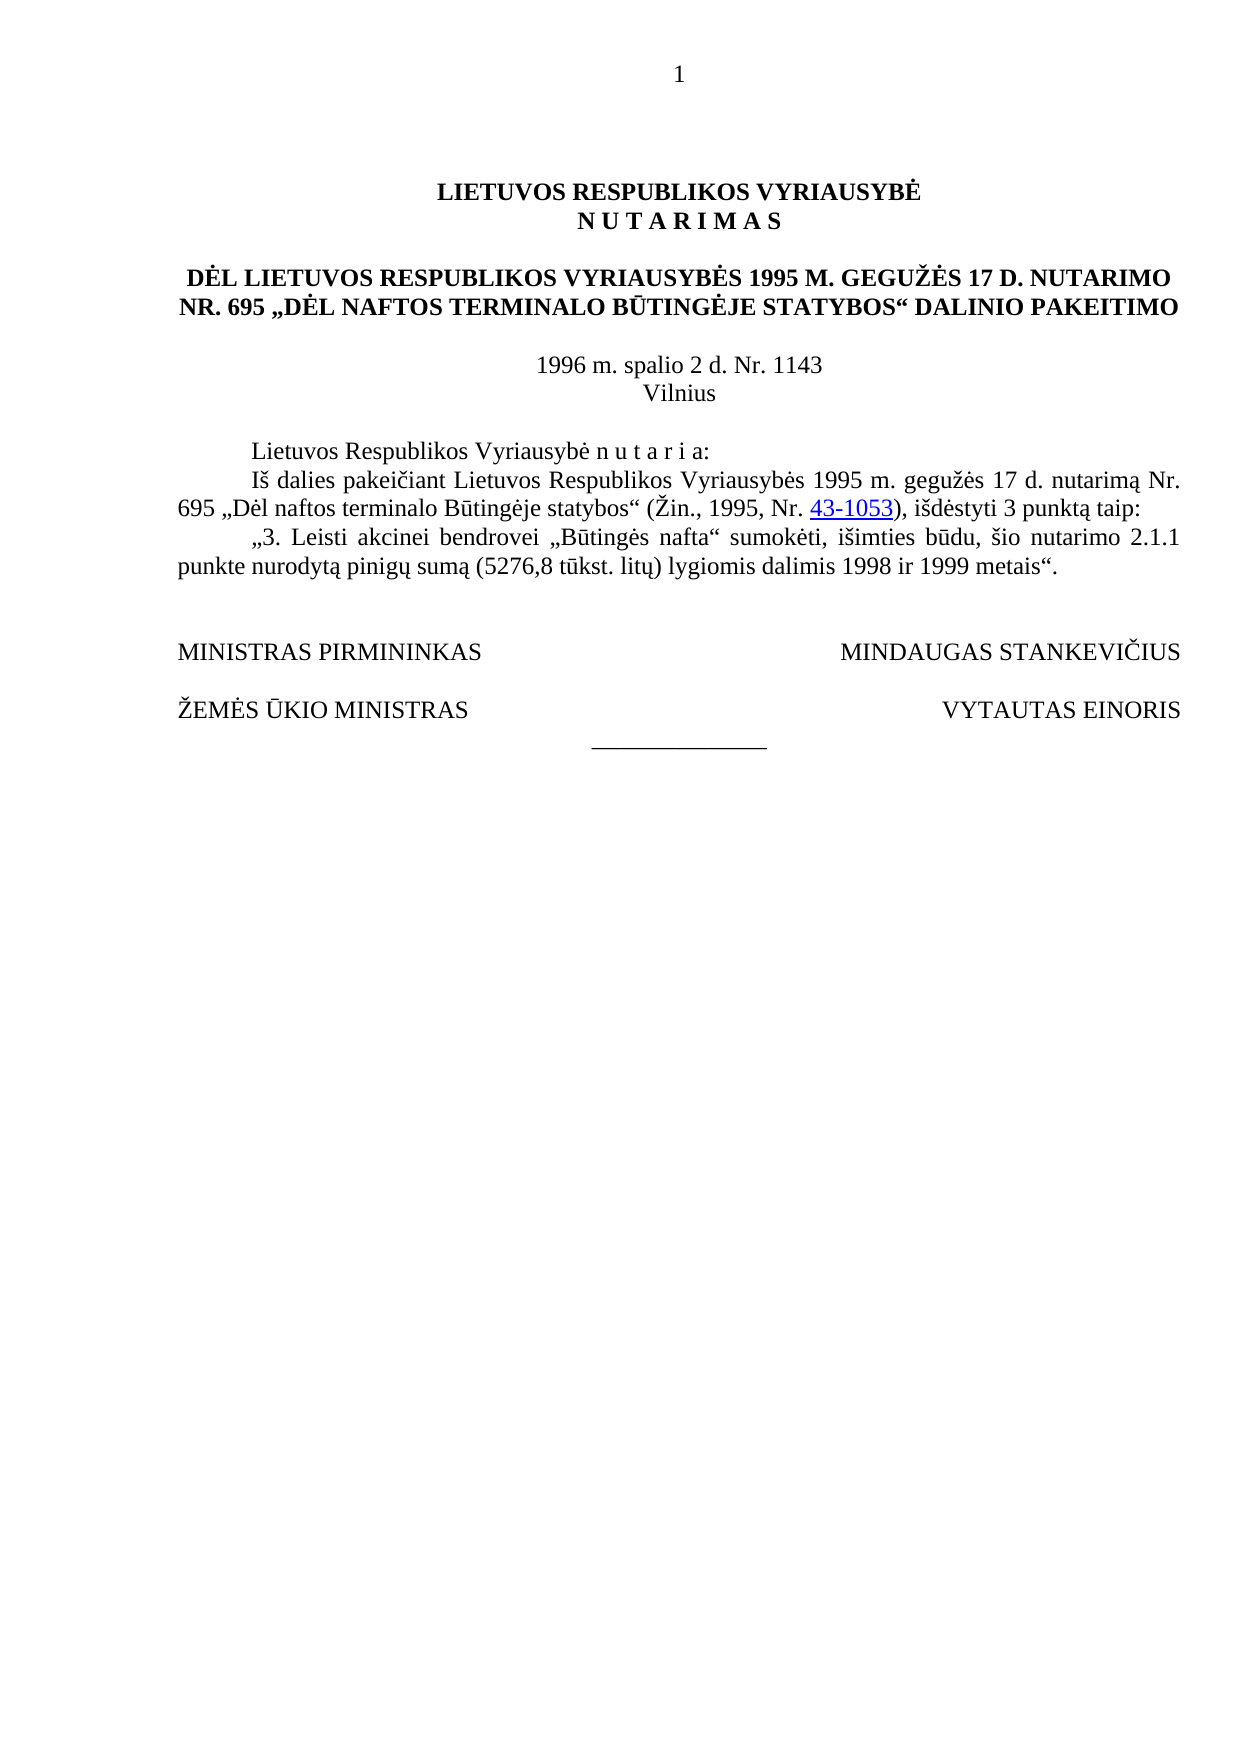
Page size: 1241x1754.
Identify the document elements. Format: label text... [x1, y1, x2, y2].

text Vilnius [177, 378, 1181, 407]
text Iš dalies pakeičiant Lietuvos Respublikos Vyriausybės 1995 m. gegužės 17 d. nutarimą Nr. 695 „Dėl naftos terminalo Būtingėje statybos“ (Žin., 1995, Nr. 43-1053), išdėstyti 3 punktą taip: [177, 465, 1181, 522]
text DĖL LIETUVOS RESPUBLIKOS VYRIAUSYBĖS 1995 M. GEGUŽĖS 17 D. NUTARIMO NR. 695 „DĖL NAFTOS TERMINALO BŪTINGĖJE STATYBOS“ DALINIO PAKEITIMO [177, 263, 1181, 321]
text 1996 m. spalio 2 d. Nr. 1143 [177, 350, 1181, 378]
text ______________ [177, 723, 1181, 752]
text MINISTRAS PIRMININKAS MINDAUGAS STANKEVIČIUS [177, 637, 1181, 666]
text Lietuvos Respublikos Vyriausybė nutaria: [177, 436, 1181, 465]
text ŽEMĖS ŪKIO MINISTRAS VYTAUTAS EINORIS [177, 695, 1181, 723]
text „3. Leisti akcinei bendrovei „Būtingės nafta“ sumokėti, išimties būdu, šio nutarimo 2.1.1 punkte nurodytą pinigų sumą (5276,8 tūkst. litų) lygiomis dalimis 1998 ir 1999 metais“. [177, 522, 1181, 580]
text LIETUVOS RESPUBLIKOS VYRIAUSYBĖ [177, 177, 1181, 206]
text N U T A R I M A S [177, 206, 1181, 235]
